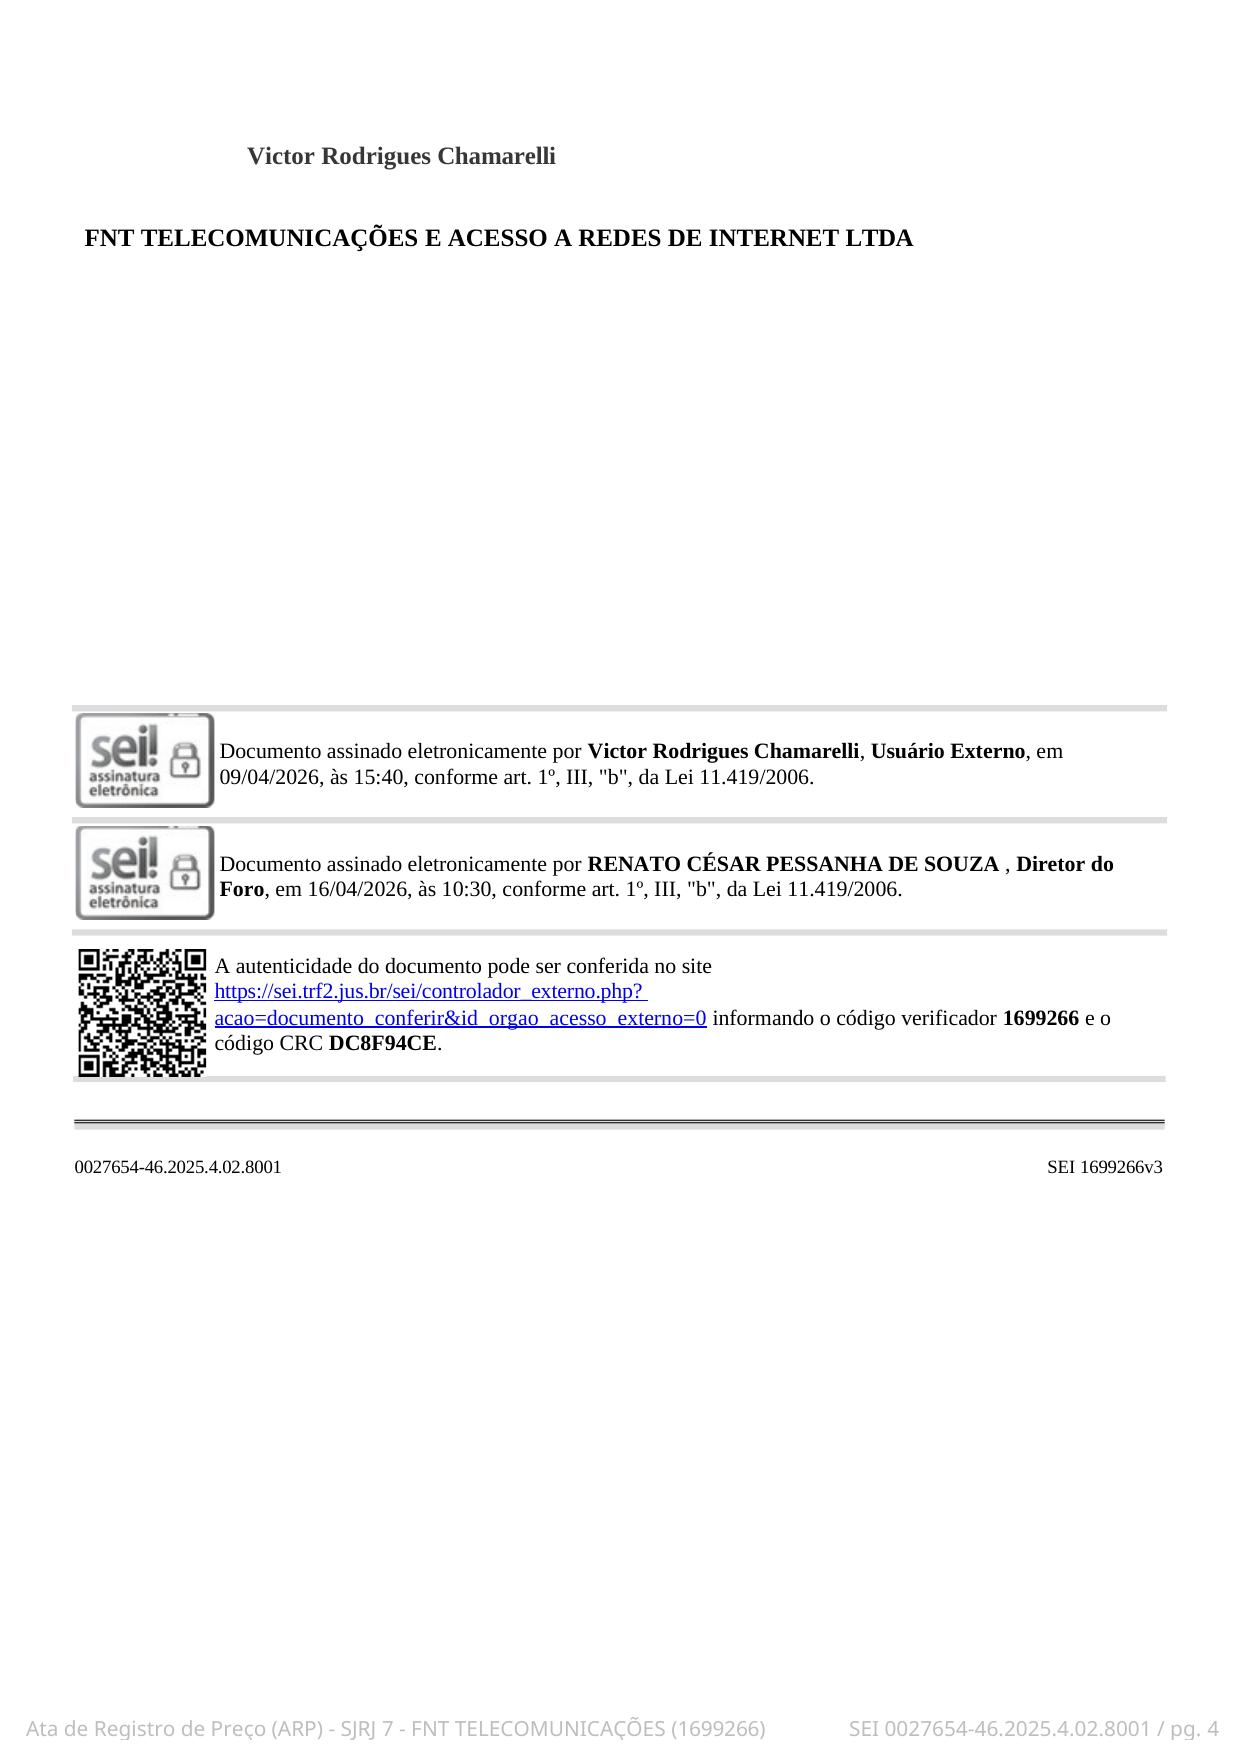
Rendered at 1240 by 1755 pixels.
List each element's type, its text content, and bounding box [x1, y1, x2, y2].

subtitle FNT TELECOMUNICAÇÕES E ACESSO A REDES DE INTERNET LTDA [84, 223, 1181, 252]
text Documento assinado eletronicamente por RENATO CÉSAR PESSANHA DE SOUZA , Diretor do Foro, em 16/04/2026, às 10:30, conforme art. 1º, III, "b", da Lei 11.419/2006. [219, 851, 1134, 902]
text Documento assinado eletronicamente por Victor Rodrigues Chamarelli, Usuário Externo, em 09/04/2026, às 15:40, conforme art. 1º, III, "b", da Lei 11.419/2006. [219, 738, 1162, 789]
text A autenticidade do documento pode ser conferida no site https://sei.trf2.jus.br/sei/controlador_externo.php? acao=documento_conferir&id_orgao_acesso_externo=0 informando o código verificador 1699266 e o código CRC DC8F94CE. [214, 953, 1134, 1056]
text 0027654-46.2025.4.02.8001 SEI 1699266v3 [74, 1156, 1181, 1178]
text Victor Rodrigues Chamarelli [247, 141, 1181, 170]
